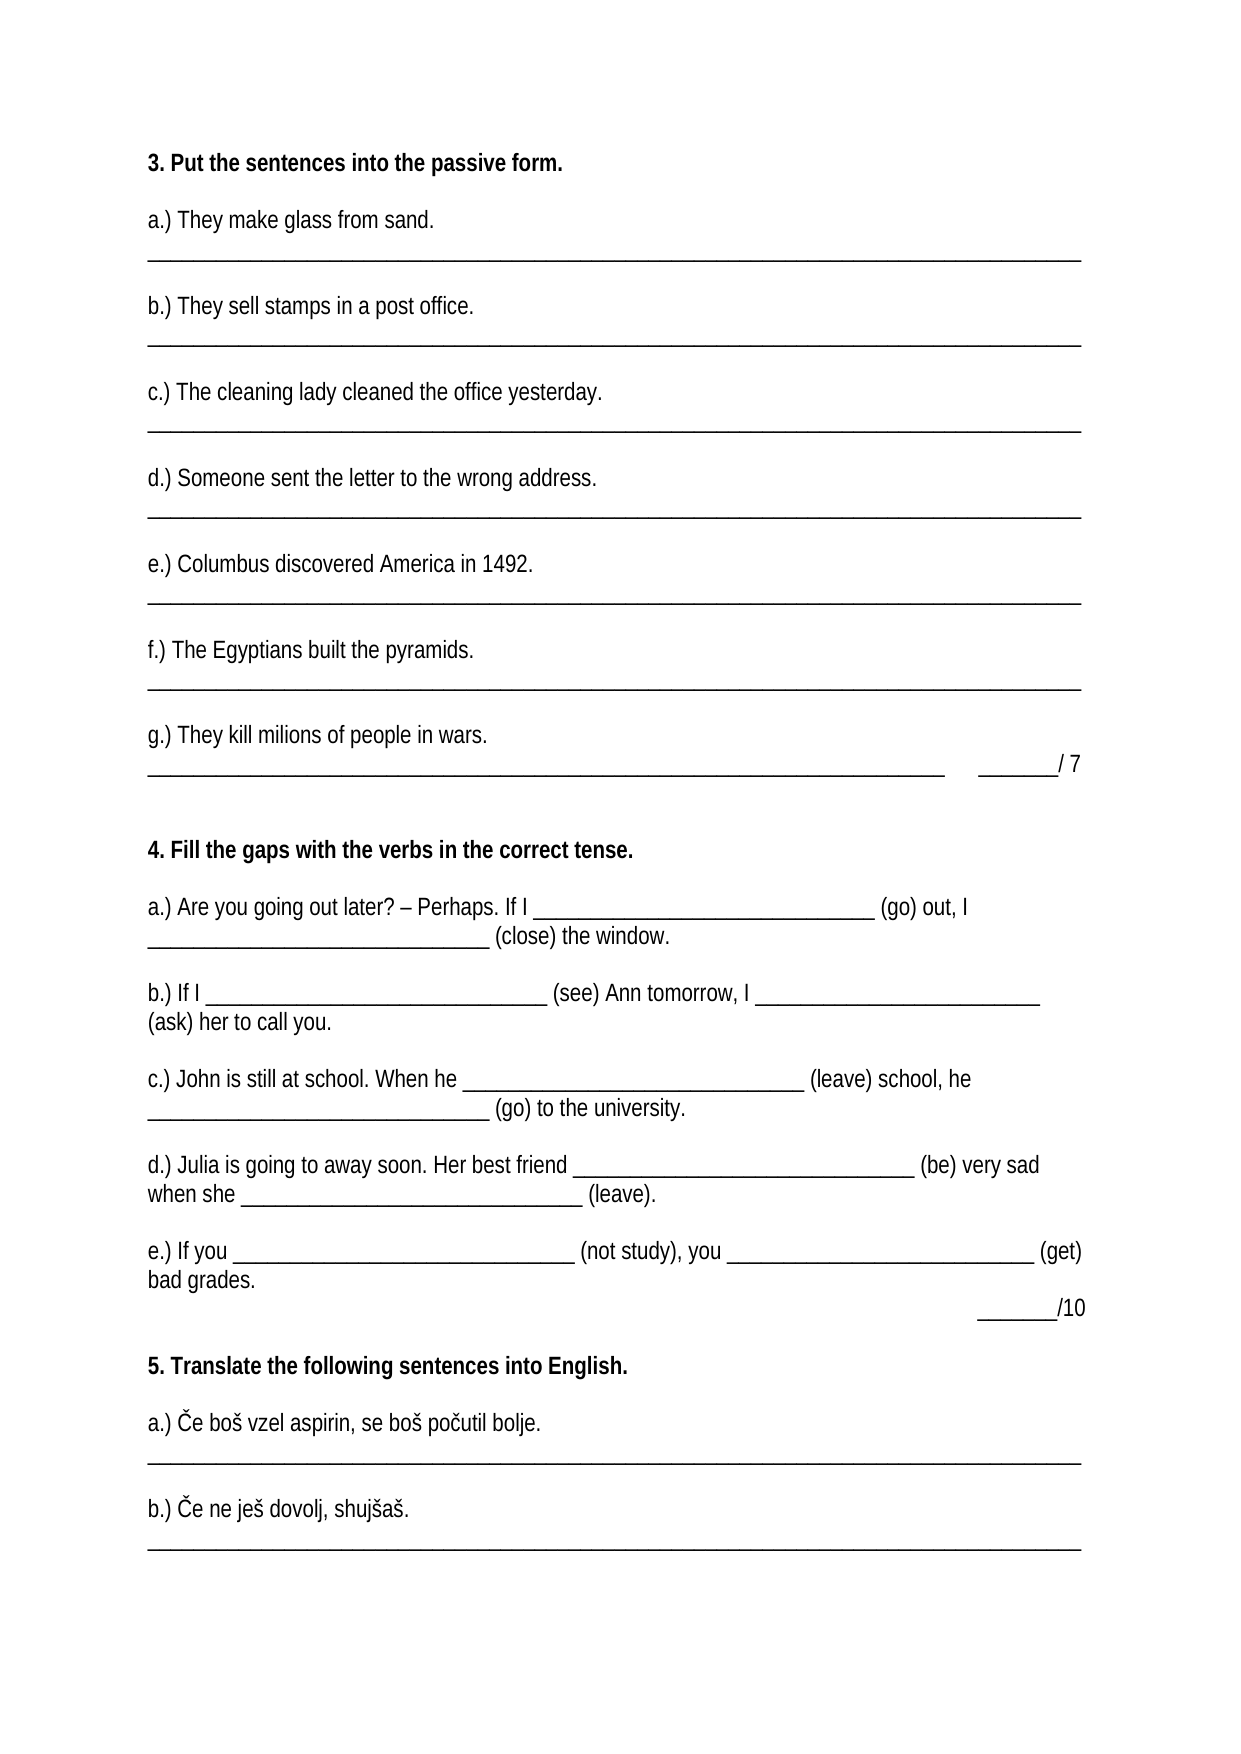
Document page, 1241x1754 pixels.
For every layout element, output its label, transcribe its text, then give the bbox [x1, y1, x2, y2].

text 5. Translate the following sentences into English. [148, 1351, 1093, 1379]
text __________________________________________________________________________________ [148, 405, 1093, 434]
text b.) Če ne ješ dovolj, shujšaš. [148, 1494, 1093, 1523]
text __________________________________________________________________________________ [148, 577, 1093, 606]
text a.) Are you going out later? – Perhaps. If I ______________________________ (go) out, I ______________________________ (close) the window. [148, 892, 1093, 950]
text 3. Put the sentences into the passive form. [148, 148, 1093, 176]
text 4. Fill the gaps with the verbs in the correct tense. [148, 835, 1093, 864]
text d.) Someone sent the letter to the wrong address. [148, 463, 1093, 491]
text __________________________________________________________________________________ [148, 663, 1093, 692]
text f.) The Egyptians built the pyramids. [148, 634, 1093, 663]
text e.) Columbus discovered America in 1492. [148, 549, 1093, 577]
text _______/10 [148, 1293, 1093, 1322]
text __________________________________________________________________________________ [148, 319, 1093, 348]
text __________________________________________________________________________________ [148, 1523, 1093, 1551]
text __________________________________________________________________________________ [148, 233, 1093, 262]
text __________________________________________________________________________________ [148, 1437, 1093, 1465]
text d.) Julia is going to away soon. Her best friend ______________________________ (be) very sad when she ______________________________ (leave). [148, 1150, 1093, 1207]
text g.) They kill milions of people in wars. [148, 721, 1093, 749]
text __________________________________________________________________________________ [148, 491, 1093, 520]
text c.) The cleaning lady cleaned the office yesterday. [148, 377, 1093, 405]
text b.) If I ______________________________ (see) Ann tomorrow, I _________________________ (ask) her to call you. [148, 978, 1093, 1036]
text a.) Če boš vzel aspirin, se boš počutil bolje. [148, 1408, 1093, 1437]
text ______________________________________________________________________ _______/ 7 [148, 749, 1093, 778]
text c.) John is still at school. When he ______________________________ (leave) school, he ______________________________ (go) to the university. [148, 1064, 1093, 1122]
text a.) They make glass from sand. [148, 205, 1093, 233]
text e.) If you ______________________________ (not study), you ___________________________ (get) bad grades. [148, 1236, 1093, 1293]
text b.) They sell stamps in a post office. [148, 291, 1093, 319]
